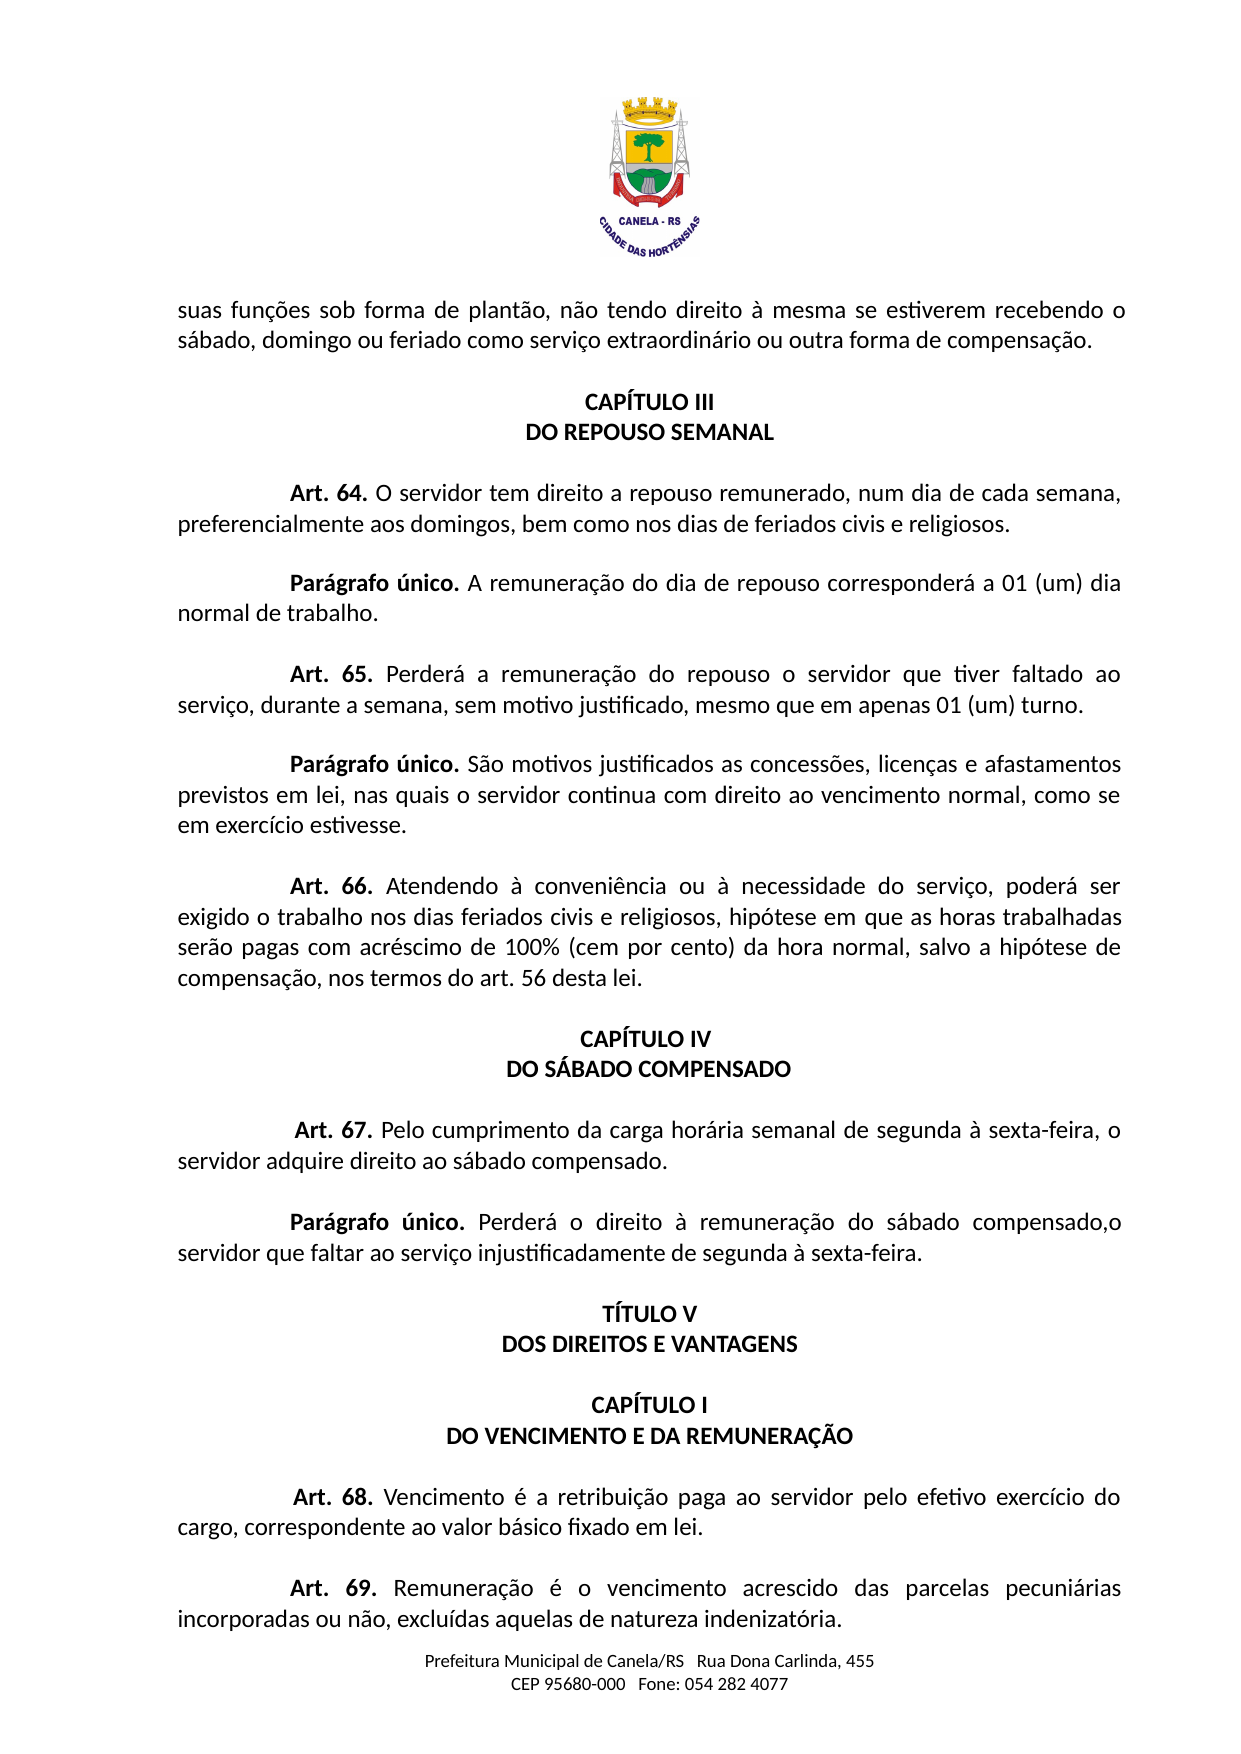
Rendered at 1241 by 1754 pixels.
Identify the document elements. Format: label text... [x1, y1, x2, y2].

subtitle DOS DIREITOS E VANTAGENS [177, 1328, 1122, 1359]
text Parágrafo único. São motivos justificados as concessões, licenças e afastamentos previstos em lei, nas quais o servidor continua com direito ao vencimento normal, como se em exercício estivesse. [177, 748, 1122, 840]
subtitle DO REPOUSO SEMANAL [177, 416, 1122, 447]
text Art. 67. Pelo cumprimento da carga horária semanal de segunda à sexta-feira, o servidor adquire direito ao sábado compensado. [177, 1114, 1122, 1176]
text Art. 66. Atendendo à conveniência ou à necessidade do serviço, poderá ser exigido o trabalho nos dias feriados civis e religiosos, hipótese em que as horas trabalhadas serão pagas com acréscimo de 100% (cem por cento) da hora normal, salvo a hipótese de compensação, nos termos do art. 56 desta lei. [177, 870, 1122, 992]
text Art. 65. Perderá a remuneração do repouso o servidor que tiver faltado ao serviço, durante a semana, sem motivo justificado, mesmo que em apenas 01 (um) turno. [177, 658, 1122, 719]
text Art. 64. O servidor tem direito a repouso remunerado, num dia de cada semana, preferencialmente aos domingos, bem como nos dias de feriados civis e religiosos. [177, 477, 1122, 538]
text Parágrafo único. Perderá o direito à remuneração do sábado compensado,o servidor que faltar ao serviço injustificadamente de segunda à sexta-feira. [177, 1206, 1122, 1267]
subtitle DO VENCIMENTO E DA REMUNERAÇÃO [177, 1420, 1122, 1450]
text Art. 69. Remuneração é o vencimento acrescido das parcelas pecuniárias incorporadas ou não, excluídas aquelas de natureza indenizatória. [177, 1572, 1122, 1633]
text suas funções sob forma de plantão, não tendo direito à mesma se estiverem recebendo o sábado, domingo ou feriado como serviço extraordinário ou outra forma de compensação. [177, 294, 1127, 355]
text CAPÍTULO IV [175, 1023, 1122, 1053]
text Art. 68. Vencimento é a retribuição paga ao servidor pelo efetivo exercício do cargo, correspondente ao valor básico fixado em lei. [177, 1481, 1122, 1542]
subtitle CAPÍTULO I [177, 1389, 1122, 1420]
text CAPÍTULO III [177, 386, 1122, 416]
text TÍTULO V [177, 1298, 1122, 1328]
text Parágrafo único. A remuneração do dia de repouso corresponderá a 01 (um) dia normal de trabalho. [177, 567, 1122, 628]
picture [600, 97, 700, 257]
text DO SÁBADO COMPENSADO [175, 1053, 1122, 1084]
